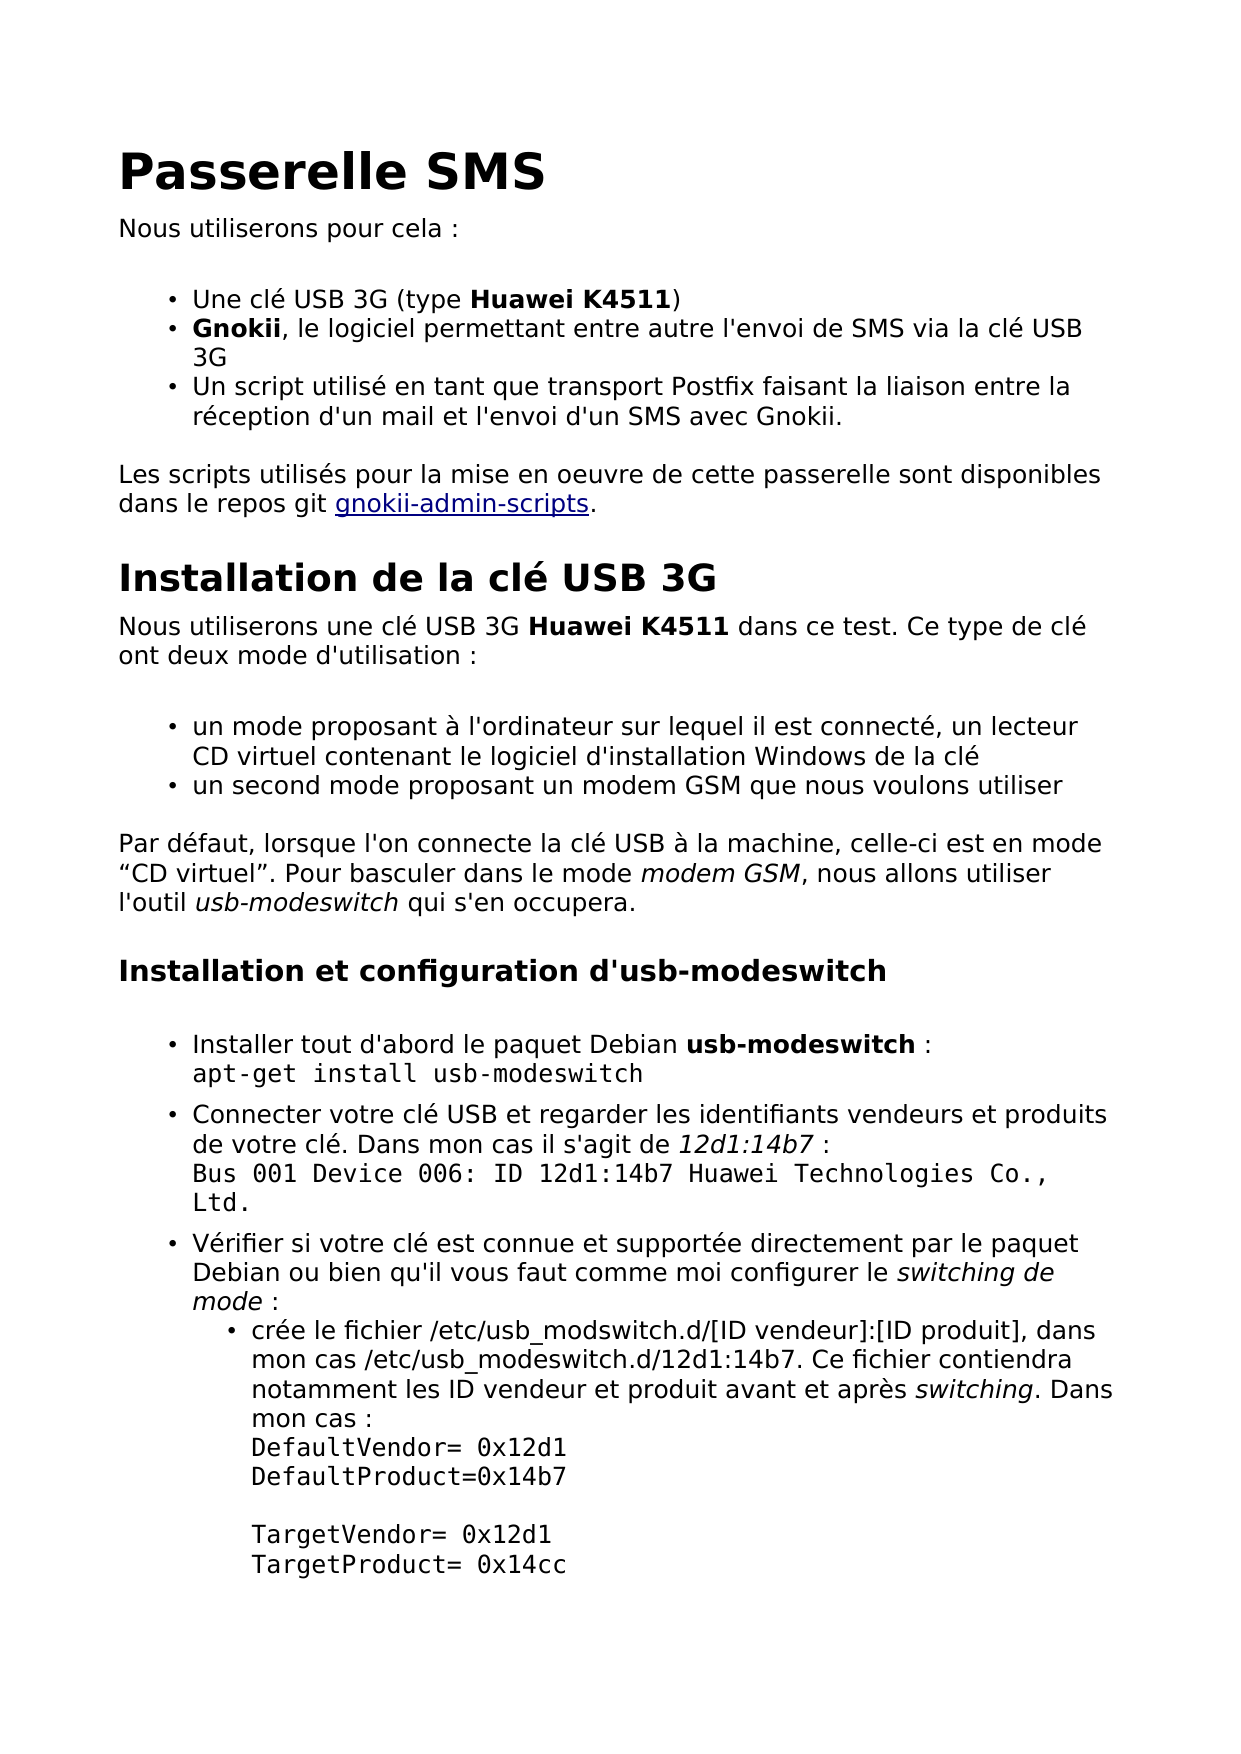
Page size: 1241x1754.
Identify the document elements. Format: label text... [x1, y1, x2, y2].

list crée le fichier /etc/usb_modswitch.d/[ID vendeur]:[ID produit], dans mon cas /etc/usb_modeswitch.d/12d1:14b7. Ce fichier contiendra notamment les ID vendeur et produit avant et après switching. Dans mon cas : [236, 1317, 1122, 1433]
list apt-get install usb-modeswitch [177, 1060, 1122, 1089]
list un mode proposant à l'ordinateur sur lequel il est connecté, un lecteur CD virtuel contenant le logiciel d'installation Windows de la clé [177, 713, 1122, 771]
subtitle Passerelle SMS [118, 143, 1122, 201]
list Un script utilisé en tant que transport Postfix faisant la liaison entre la réception d'un mail et l'envoi d'un SMS avec Gnokii. [177, 372, 1122, 431]
list Une clé USB 3G (type Huawei K4511) [177, 285, 1122, 314]
text Par défaut, lorsque l'on connecte la clé USB à la machine, celle-ci est en mode “CD virtuel”. Pour basculer dans le mode modem GSM, nous allons utiliser l'outil usb-modeswitch qui s'en occupera. [118, 829, 1122, 917]
list Installer tout d'abord le paquet Debian usb-modeswitch : [177, 1031, 1122, 1060]
list un second mode proposant un modem GSM que nous voulons utiliser [177, 771, 1122, 800]
subtitle Installation et configuration d'usb-modeswitch [118, 954, 1122, 988]
text Nous utiliserons une clé USB 3G Huawei K4511 dans ce test. Ce type de clé ont deux mode d'utilisation : [118, 612, 1122, 671]
list DefaultVendor= 0x12d1 DefaultProduct=0x14b7 TargetVendor= 0x12d1 TargetProduct= 0x14cc [236, 1433, 1122, 1608]
list Gnokii, le logiciel permettant entre autre l'envoi de SMS via la clé USB 3G [177, 314, 1122, 372]
list Vérifier si votre clé est connue et supportée directement par le paquet Debian ou bien qu'il vous faut comme moi configurer le switching de mode : [177, 1229, 1122, 1317]
subtitle Installation de la clé USB 3G [118, 556, 1122, 600]
list Bus 001 Device 006: ID 12d1:14b7 Huawei Technologies Co., Ltd. [177, 1159, 1122, 1217]
list Connecter votre clé USB et regarder les identifiants vendeurs et produits de votre clé. Dans mon cas il s'agit de 12d1:14b7 : [177, 1101, 1122, 1159]
text Nous utiliserons pour cela : [118, 214, 1122, 243]
text Les scripts utilisés pour la mise en oeuvre de cette passerelle sont disponibles dans le repos git gnokii-admin-scripts. [118, 460, 1122, 519]
